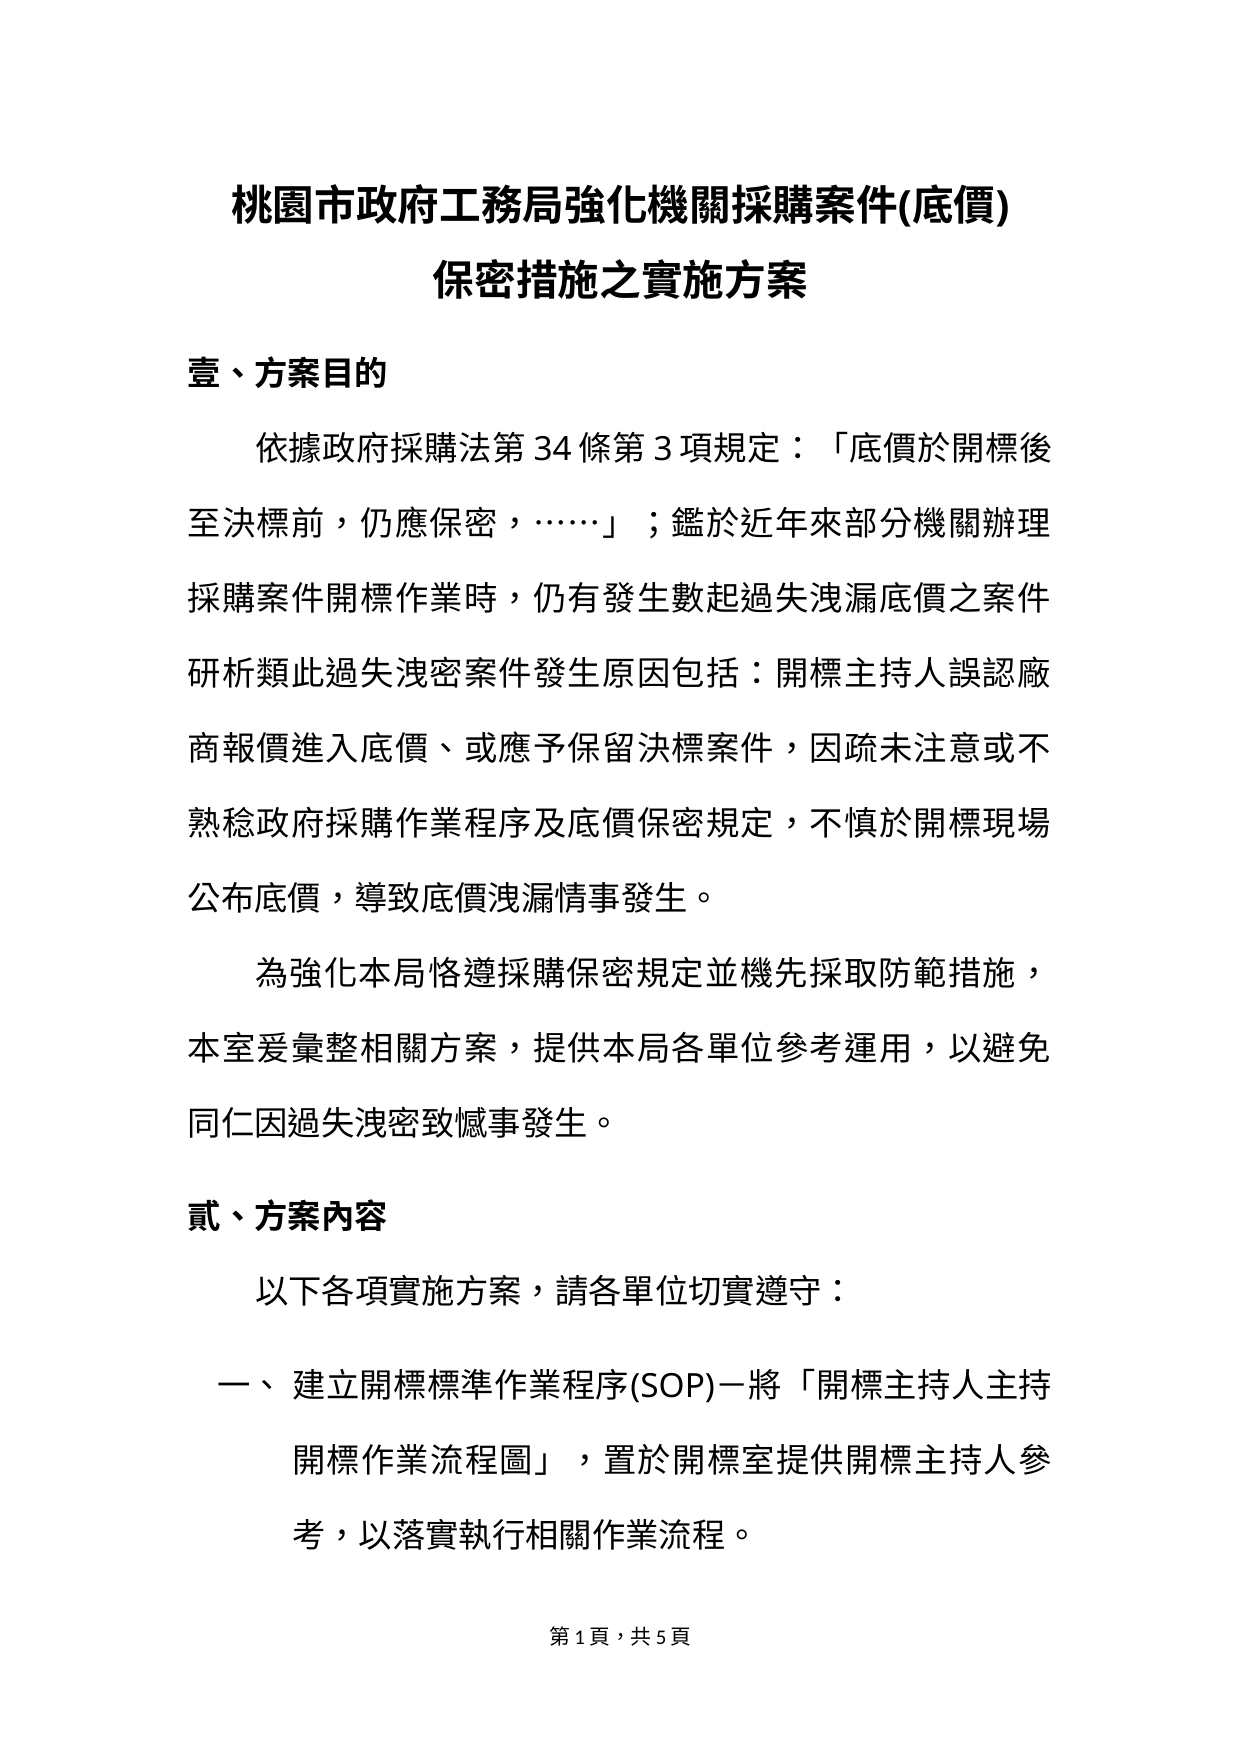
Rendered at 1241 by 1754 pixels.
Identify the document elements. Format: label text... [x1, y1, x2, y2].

text 依據政府採購法第34條第3項規定：「底價於開標後至決標前，仍應保密，……」；鑑於近年來部分機關辦理採購案件開標作業時，仍有發生數起過失洩漏底價之案件，研析類此過失洩密案件發生原因包括：開標主持人誤認廠商報價進入底價、或應予保留決標案件，因疏未注意或不熟稔政府採購作業程序及底價保密規定，不慎於開標現場公布底價，導致底價洩漏情事發生。 [187, 408, 1053, 933]
text 貳、方案內容 [187, 1177, 1053, 1252]
text 壹、方案目的 [187, 333, 1053, 408]
list 建立開標標準作業程序(SOP)－將「開標主持人主持開標作業流程圖」，置於開標室提供開標主持人參考，以落實執行相關作業流程。 [217, 1346, 1053, 1571]
text 為強化本局恪遵採購保密規定並機先採取防範措施，本室爰彙整相關方案，提供本局各單位參考運用，以避免同仁因過失洩密致憾事發生。 [187, 933, 1053, 1158]
text 保密措施之實施方案 [187, 239, 1053, 314]
text 以下各項實施方案，請各單位切實遵守： [187, 1252, 1053, 1327]
text 桃園市政府工務局強化機關採購案件(底價) [187, 164, 1053, 239]
